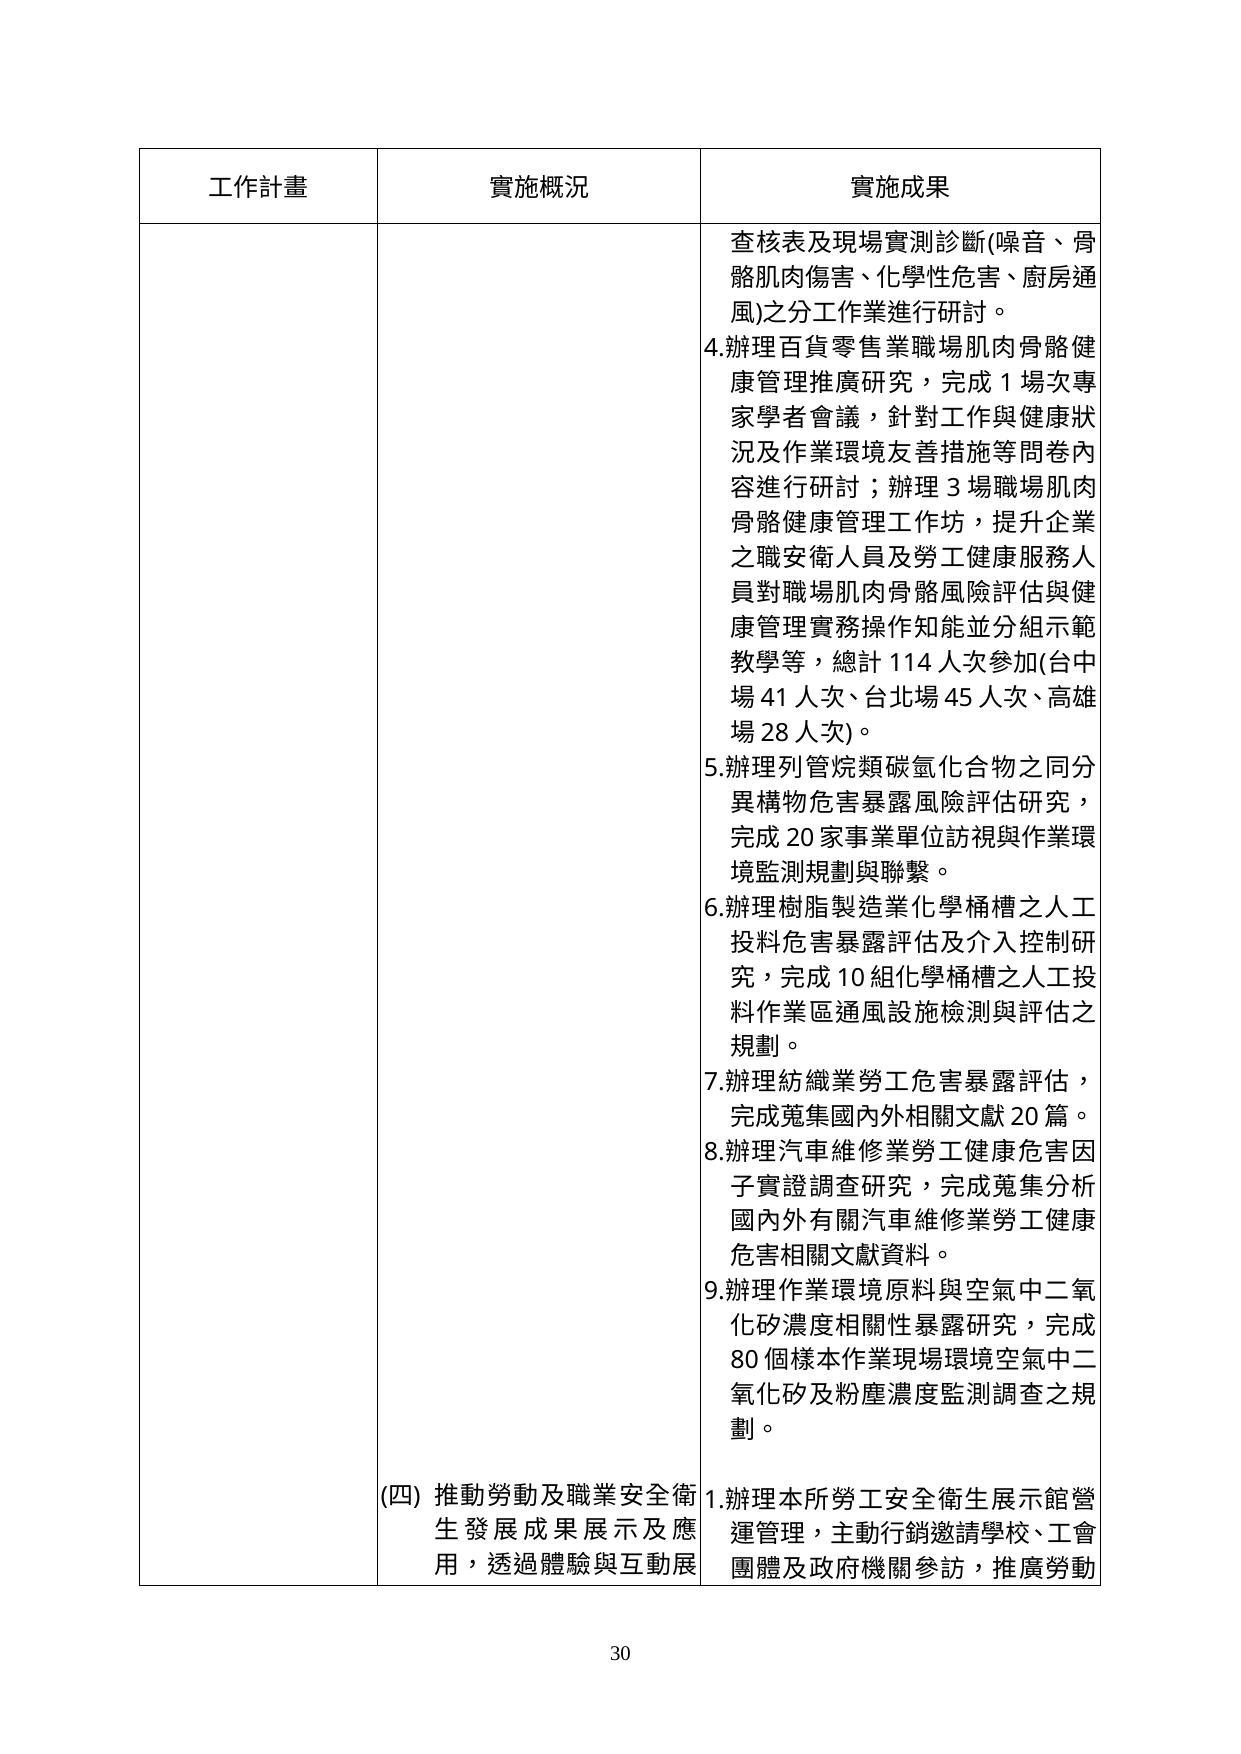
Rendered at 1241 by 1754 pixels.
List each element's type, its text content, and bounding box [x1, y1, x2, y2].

table_cell [140, 224, 377, 1584]
table_header 實施成果 [701, 149, 1100, 223]
table_cell 二、開發職場安全工程改善及管理技術，掌握職業衛生問題與開發控制技術，有害物風險評估與職場勞工健康管理，研發成果推廣與展示 (一)調查評估職場危害現況，開發災害預防及管理技術，研擬安全改善對策，強化勞工安全教材開發 (二)結合科技掌握職業衛生危害，開發控制技術降低暴露風險 辦理有害物暴露評估及職場勞工健康管理研究，促進勞工身心健康 推動勞動及職業安全衛生發展成果展示及應用，透過體驗與互動展示，加強宣導職業安全衛生觀念 [378, 224, 700, 1584]
table_header 實施概況 [378, 149, 700, 223]
table_header 工作計畫 [140, 149, 377, 223]
table_cell 辦理「模板支撐之支柱固定方式安全性研究」，完成模板支撐常用型式現場訪視調查及複合式鋼管排架支撐性能試驗及分析，掌握支撐之破壞模式，及設計與施工時應注意之重點。 辦理「離岸風電水下作業型態及安全問題之探討」，完成國際離岸風電產業潛水人員作業安全規範現況彙整，海下無人載具(ROV)之相關吊放與監控作業安全注意事項。 辦理「防爆電氣設備之檢查管理研究」，完成12家使用防爆電氣設備之工廠現場訪視，蒐集及調查其防爆電氣設備之檢查方法及週期現況。 辦理「運用影像辨識技術於搬運機具人員防撞預警模組研究」，完成人員潛在危險距離及危害預判正確及準確值之擬定，完成機具上攝影機之架設，取得影像數據、前處理及標註。 辦理「智慧型安全帽雛型商品化研究」，完成安全帽佩戴人員定位之功能規劃及電路設計，確認中繼台功能，已召開1場專家座談會。 辦理「落實模板支撐自主管理機制以降低職業災害之研究」，完成營造工程模板支撐管理模式現況訪視調查，針對按圖施工可能之困難提出應有的配套措施規劃。 辦理「鋼管施工架政策成效評估與精進措施之研究」，針對目前施工架使用型式及材料進行訪視調查，掌握新型式及新材料施工架之可行改良方向。 辦理「電影電視從業人員現場設施改善輔導與成果推廣應用研究」，完成影視業作業現場訪視5場次，編製一般安全衛生、高處墜落預防、感電預防、通道規劃及緊急處置、現場特別效果火源特效安全的教材初稿。 辦理「我國營造業水平安全母索使用現況及安全問題之探討」，完成現場訪視、水平母所標準分析及召開2次專家座談會。 辦理「高壓氣體容器設備IOT管理工具開發」，規劃將物聯網、感測器等資訊化技術方式，導入高壓氣體容器安全管理，目前已完成溫度、壓力、液位感測及無線傳輸技術需求，評估高壓氣體容器設備通訊協定內容。 辦理「功能安全在職業安全之應用探討」，蒐集彙整日本及歐盟勞動部門有關功能安全應用在職業安全之相關技術資料及範例。 辦理「可燃性粉塵危害預防之英美標準探討」，完成美國及英國有關可燃性粉塵的法規要求列表，並蒐集美國防火協會相關標準。 辦理「屋頂採光罩結構及施工安全研究」，完成現場訪視調查、法規探討、職災案例統計及安全問題分析。 辦理「施工架技術指引推廣應用與防災功能強化研究」，針對施工架常見缺失及職災要因，完成20場次營造工程施工架現場改善輔導。 辦理「工業機械人人機協同作業安全及現場輔導」，完成2場次現場訪視，彙整協同作業機器人的產業應用現況，完成協同作業機器人ISO 10218等標準之彙整，已召開1場專家座談會。 辦理「人因工程管理系統與檢核研究」，分析職災案例中人因工程設計不良因素，連結相關規範與標準，編撰人因工程檢核手冊草案，提供事業單位工作場所規劃、工作設計等自行評量之工具，以預防職業災害發生。 辦理我國勞工人體計測調查研究計畫，完成受測者資料收集方法及採樣策略規劃。 辦理「工作場所全身及局部振動風險管理之研究」，已完成蒐集國內、外對於全身及局部振動暴露之相關規範、量測標準及文獻。 辦理「防音防護具遮蔽效應對固定式警告聲辨識程度影響之探討」，已完成蒐集防音防護具對於警示信號識別程度影響之相關文獻，並提出警告聲辨識度量測之實驗設計規劃。 辦理農業從業者安全衛生狀況認知調查，進行職業安全衛生認知問卷設計並申請人體試驗審查委員會(IRB)審查。 辦理「應用生物力學試驗調查勞工下背累積負荷之情形」研究，已完成國內、外抬舉文獻探討與比較，問卷設計，及生物力學實驗設計方法，並送人體試驗倫理委員會審查。 辦理「監測呼吸防護具有機溶劑濾罐更換時機可行性探討」，已完成蒐集並彙整市售呼吸防護具濾罐與面體型式、有機溶劑微型偵測器類型資料等共計30篇文獻；並完成微型揮發性有機氣體濾毒罐破出警示裝置初步設計資料。 辦理「戶外作業通風散熱衣之探討研究」完成召開專家會議，選擇3種適合在戶外作業場所穿著的降溫散熱服，並完成實驗場所準備，以及相關儀器與感測元件的校正工作，另發明一種具職業衛生教育意義的「綜合溫度熱指數計算尺」雛型，為輕便紙質的教具，尺寸略小於1張A4紙，可供學生簡單直觀地理解，綜合溫度熱指數究竟受到那些因素影響，個別因素的影響幅度又是如何。 辦理「高氣溫對作物栽培勞動人員熱危害調查研究」完成相關文獻蒐集及探討，人體試驗(IRB)法令程序申請及個人暴露抽樣策略規劃及穿戴裝置選用。 辦理游離輻射暴露與健康指標評估實證醫學研究，完成蒐集分析游離輻射暴露與健康指標評估實證醫學研究之相關研究文獻。 辦理我國勞工從事輪班、夜間及長時間及其他異常工作者罹患腦心血管疾病之先導研究，完成1場次專家學者會議。 辦理住宿及餐飲業之原住民族勞工從業人員健康危害調查輔導，完成1場次專家學者會議，針對健康狀況問卷調查內容、診斷訪視調查表內容及健康促進資源調查/查核表及現場實測診斷(噪音、骨骼肌肉傷害、化學性危害、廚房通風)之分工作業進行研討。 辦理百貨零售業職場肌肉骨骼健康管理推廣研究，完成1場次專家學者會議，針對工作與健康狀況及作業環境友善措施等問卷內容進行研討；辦理3場職場肌肉骨骼健康管理工作坊，提升企業之職安衛人員及勞工健康服務人員對職場肌肉骨骼風險評估與健康管理實務操作知能並分組示範教學等，總計114人次參加(台中場41人次、台北場45人次、高雄場28人次)。 辦理列管烷類碳氫化合物之同分異構物危害暴露風險評估研究，完成20家事業單位訪視與作業環境監測規劃與聯繫。 辦理樹脂製造業化學桶槽之人工投料危害暴露評估及介入控制研究，完成10組化學桶槽之人工投料作業區通風設施檢測與評估之規劃。 辦理紡織業勞工危害暴露評估，完成蒐集國內外相關文獻20篇。 辦理汽車維修業勞工健康危害因子實證調查研究，完成蒐集分析國內外有關汽車維修業勞工健康危害相關文獻資料。 辦理作業環境原料與空氣中二氧化矽濃度相關性暴露研究，完成80個樣本作業現場環境空氣中二氧化矽及粉塵濃度監測調查之規劃。 辦理本所勞工安全衛生展示館營運管理，主動行銷邀請學校、工會團體及政府機關參訪，推廣勞動及職業安全衛生展示，截至6月底參觀人數671人次。 出版勞動及職業安全衛生季刊2期及勞動及職業安全衛生簡訊1期，寄送全國大專院校及政府機關，並上傳至網路供民眾下載，將勞動及職業安全衛生知識推廣至普及大眾。 [701, 224, 1100, 1584]
